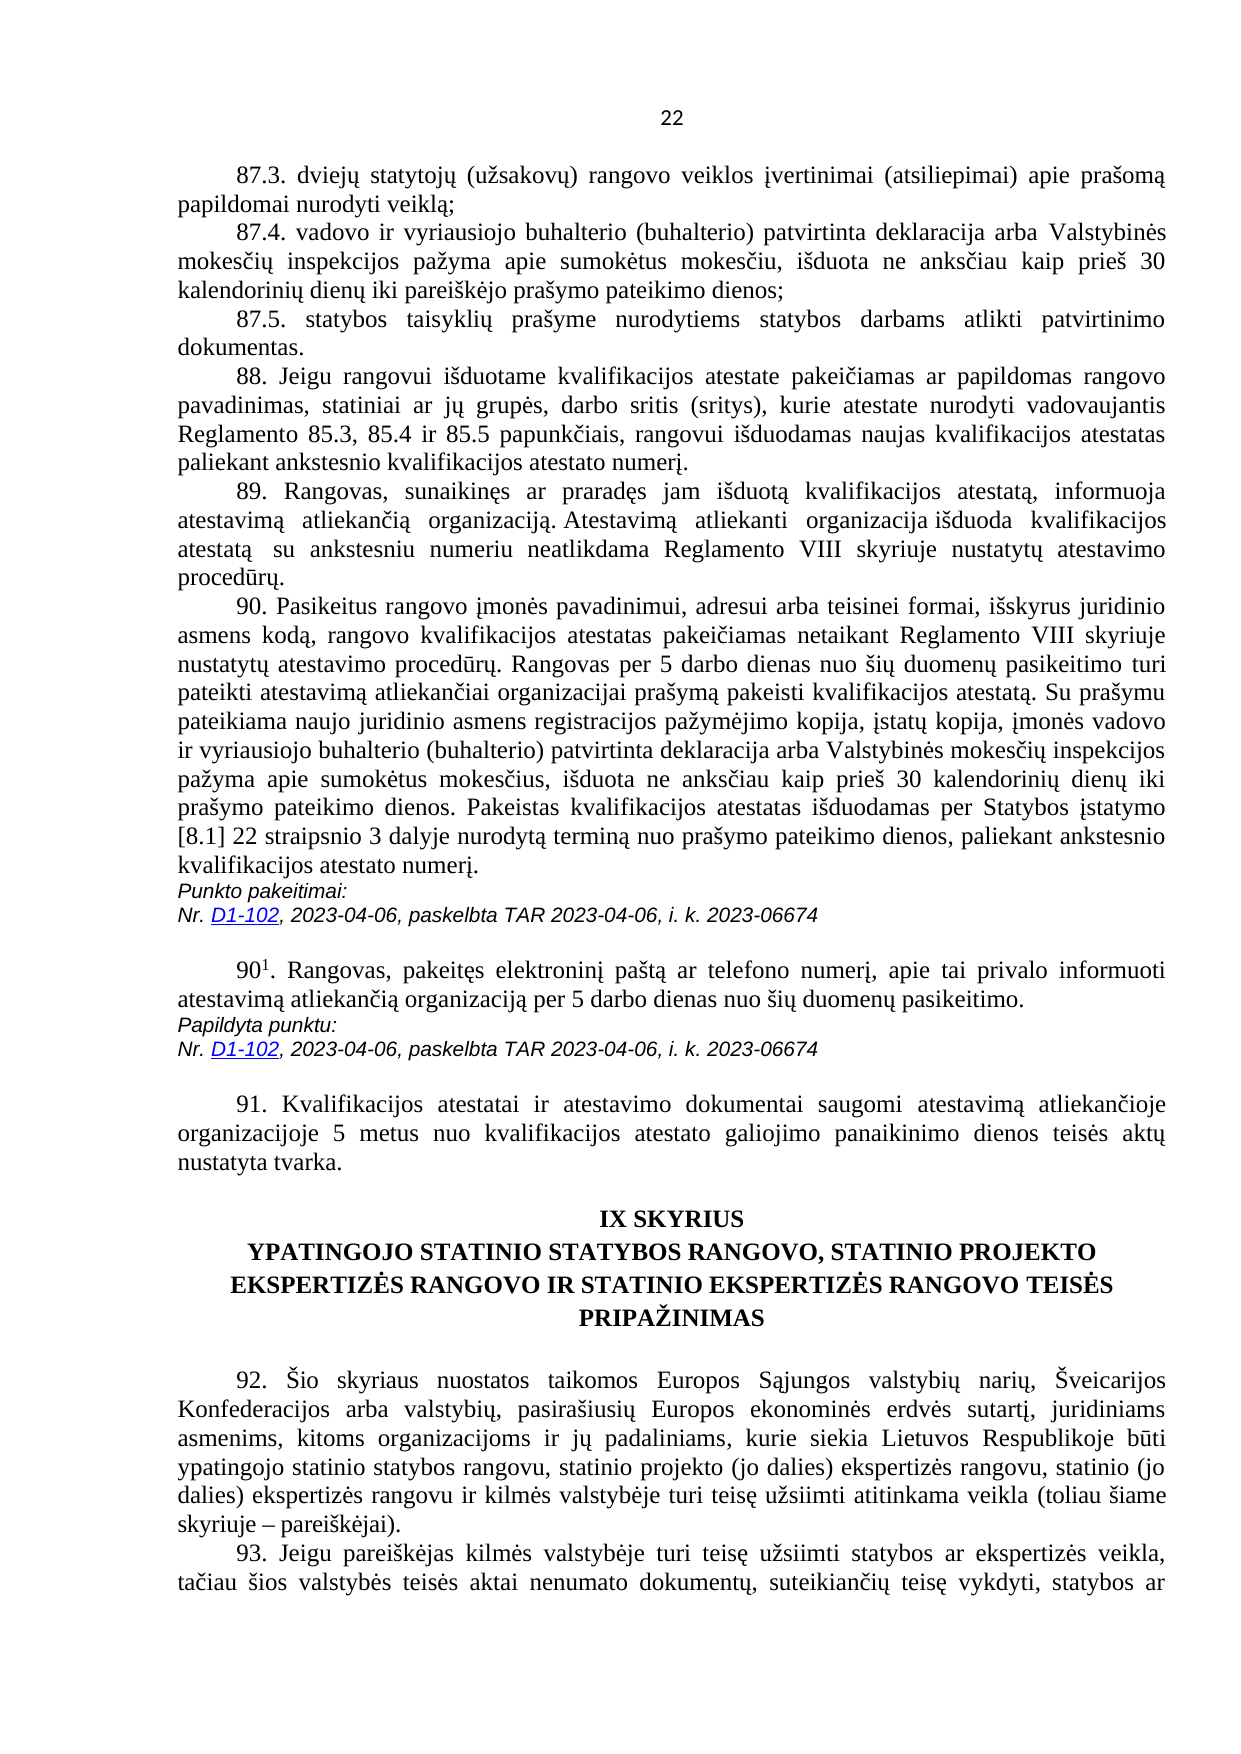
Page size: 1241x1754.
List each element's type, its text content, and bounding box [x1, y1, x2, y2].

text 89. Rangovas, sunaikinęs ar praradęs jam išduotą kvalifikacijos atestatą, informuoja atestavimą atliekančią organizaciją. Atestavimą atliekanti organizacija išduoda kvalifikacijos atestatą su ankstesniu numeriu neatlikdama Reglamento VIII skyriuje nustatytų atestavimo procedūrų. [177, 476, 1166, 591]
text ypatingoJO statinio statybos rangovO, statinio projekto ekspertizės rangovO IR statinio ekspertizės rangovO teisės pripažinimAS [177, 1237, 1166, 1332]
text Punkto pakeitimai: [177, 879, 1166, 903]
text Nr. D1-102, 2023-04-06, paskelbta TAR 2023-04-06, i. k. 2023-06674 [177, 1037, 1166, 1061]
text 92. Šio skyriaus nuostatos taikomos Europos Sąjungos valstybių narių, Šveicarijos Konfederacijos arba valstybių, pasirašiusių Europos ekonominės erdvės sutartį, juridiniams asmenims, kitoms organizacijoms ir jų padaliniams, kurie siekia Lietuvos Respublikoje būti ypatingojo statinio statybos rangovu, statinio projekto (jo dalies) ekspertizės rangovu, statinio (jo dalies) ekspertizės rangovu ir kilmės valstybėje turi teisę užsiimti atitinkama veikla (toliau šiame skyriuje – pareiškėjai). [177, 1365, 1166, 1538]
text Nr. D1-102, 2023-04-06, paskelbta TAR 2023-04-06, i. k. 2023-06674 [177, 903, 1166, 927]
text IX SKYRIUS [177, 1204, 1166, 1233]
text 93. Jeigu pareiškėjas kilmės valstybėje turi teisę užsiimti statybos ar ekspertizės veikla, tačiau šios valstybės teisės aktai nenumato dokumentų, suteikiančių teisę vykdyti, statybos ar [177, 1538, 1166, 1595]
text 90. Pasikeitus rangovo įmonės pavadinimui, adresui arba teisinei formai, išskyrus juridinio asmens kodą, rangovo kvalifikacijos atestatas pakeičiamas netaikant Reglamento VIII skyriuje nustatytų atestavimo procedūrų. Rangovas per 5 darbo dienas nuo šių duomenų pasikeitimo turi pateikti atestavimą atliekančiai organizacijai prašymą pakeisti kvalifikacijos atestatą. Su prašymu pateikiama naujo juridinio asmens registracijos pažymėjimo kopija, įstatų kopija, įmonės vadovo ir vyriausiojo buhalterio (buhalterio) patvirtinta deklaracija arba Valstybinės mokesčių inspekcijos pažyma apie sumokėtus mokesčius, išduota ne anksčiau kaip prieš 30 kalendorinių dienų iki prašymo pateikimo dienos. Pakeistas kvalifikacijos atestatas išduodamas per Statybos įstatymo [8.1] 22 straipsnio 3 dalyje nurodytą terminą nuo prašymo pateikimo dienos, paliekant ankstesnio kvalifikacijos atestato numerį. [177, 591, 1166, 879]
text 901. Rangovas, pakeitęs elektroninį paštą ar telefono numerį, apie tai privalo informuoti atestavimą atliekančią organizaciją per 5 darbo dienas nuo šių duomenų pasikeitimo. [177, 955, 1166, 1013]
text 88. Jeigu rangovui išduotame kvalifikacijos atestate pakeičiamas ar papildomas rangovo pavadinimas, statiniai ar jų grupės, darbo sritis (sritys), kurie atestate nurodyti vadovaujantis Reglamento 85.3, 85.4 ir 85.5 papunkčiais, rangovui išduodamas naujas kvalifikacijos atestatas paliekant ankstesnio kvalifikacijos atestato numerį. [177, 361, 1166, 476]
text 87.3. dviejų statytojų (užsakovų) rangovo veiklos įvertinimai (atsiliepimai) apie prašomą papildomai nurodyti veiklą; [177, 160, 1166, 217]
text Papildyta punktu: [177, 1013, 1166, 1037]
text 91. Kvalifikacijos atestatai ir atestavimo dokumentai saugomi atestavimą atliekančioje organizacijoje 5 metus nuo kvalifikacijos atestato galiojimo panaikinimo dienos teisės aktų nustatyta tvarka. [177, 1089, 1166, 1176]
text 87.4. vadovo ir vyriausiojo buhalterio (buhalterio) patvirtinta deklaracija arba valstybinės mokesčių inspekcijos pažyma apie sumokėtus mokesčiu, išduota ne anksčiau kaip prieš 30 kalendorinių dienų iki pareiškėjo prašymo pateikimo dienos; [177, 217, 1166, 304]
text 87.5. statybos taisyklių prašyme nurodytiems statybos darbams atlikti patvirtinimo dokumentas. [177, 304, 1166, 361]
